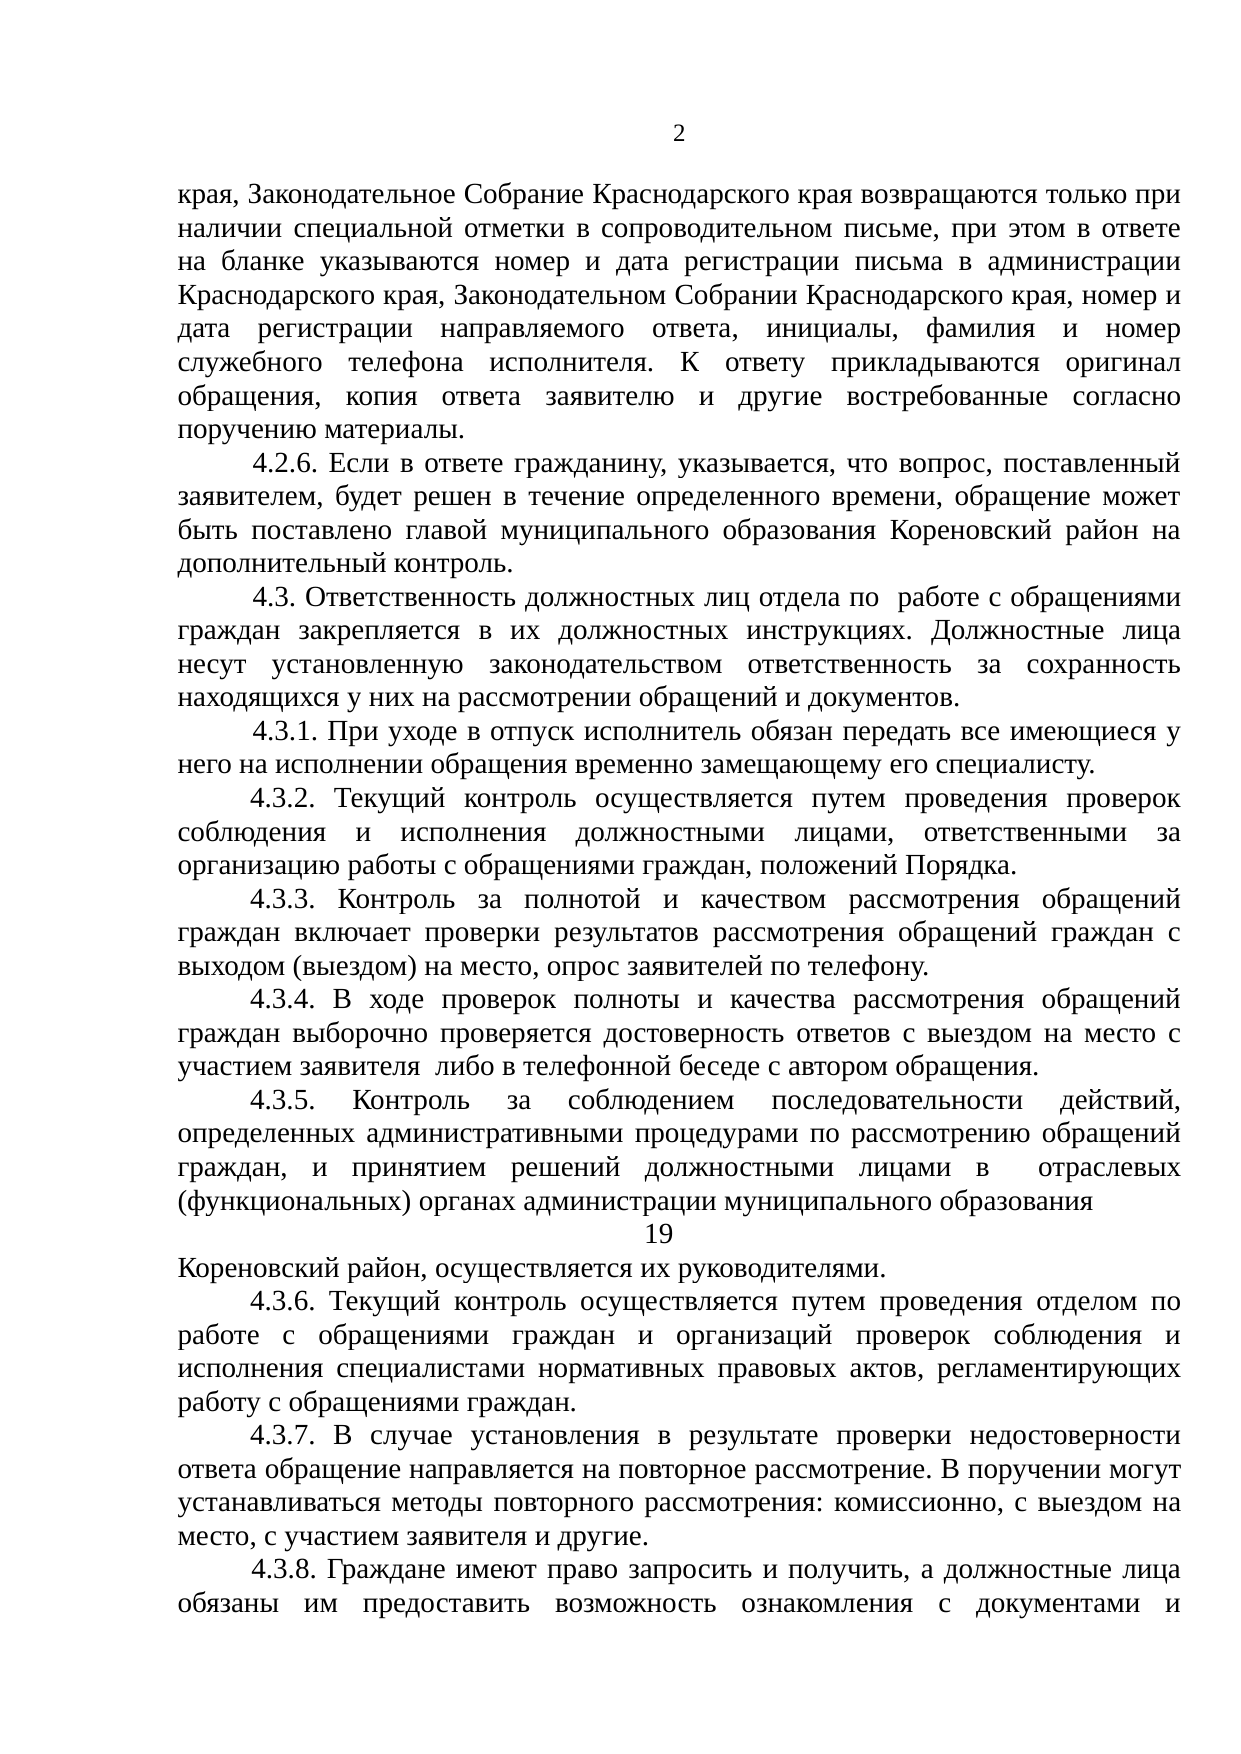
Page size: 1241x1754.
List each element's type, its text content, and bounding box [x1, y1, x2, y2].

text 4.3.6. Текущий контроль осуществляется путем проведения отделом по работе с обращениями граждан и организаций проверок соблюдения и исполнения специалистами нормативных правовых актов, регламентирующих работу с обращениями граждан. [177, 1283, 1181, 1417]
text 4.3.4. В ходе проверок полноты и качества рассмотрения обращений граждан выборочно проверяется достоверность ответов с выездом на место с участием заявителя либо в телефонной беседе с автором обращения. [177, 981, 1181, 1082]
text 4.3.2. Текущий контроль осуществляется путем проведения проверок соблюдения и исполнения должностными лицами, ответственными за организацию работы с обращениями граждан, положений Порядка. [177, 780, 1181, 881]
text 4.3.5. Контроль за соблюдением последовательности действий, определенных административными процедурами по рассмотрению обращений граждан, и принятием решений должностными лицами в отраслевых (функциональных) органах администрации муниципального образования [177, 1082, 1181, 1216]
text края, Законодательное Собрание Краснодарского края возвращаются только при наличии специальной отметки в сопроводительном письме, при этом в ответе на бланке указываются номер и дата регистрации письма в администрации Краснодарского края, Законодательном Собрании Краснодарского края, номер и дата регистрации направляемого ответа, инициалы, фамилия и номер служебного телефона исполнителя. К ответу прикладываются оригинал обращения, копия ответа заявителю и другие востребованные согласно поручению материалы. [177, 176, 1181, 445]
list 19 [177, 1216, 1181, 1250]
text 4.2.6. Если в ответе гражданину, указывается, что вопрос, поставленный заявителем, будет решен в течение определенного времени, обращение может быть поставлено главой муниципаль­ного образования Кореновский район на дополнительный контроль. [177, 445, 1181, 579]
text 4.3.7. В случае установления в результате проверки недостоверности ответа обращение направляется на повторное рассмотрение. В поручении могут устанавливаться методы повторного рассмотрения: комиссионно, с выездом на место, с участием заявителя и другие. [177, 1417, 1181, 1552]
text 4.3.8. Граждане имеют право запросить и получить, а должностные лица обязаны им предоставить возможность ознакомления с документами и [177, 1552, 1181, 1619]
text Кореновский район, осуществляется их руководителями. [177, 1250, 1181, 1283]
text 4.3. Ответственность должностных лиц отдела по работе с обращениями граждан закрепляется в их должностных инструкциях. Должностные лица несут установленную законодательством ответственность за сохранность находящихся у них на рассмотрении обращений и документов. [177, 579, 1181, 713]
text 4.3.1. При уходе в отпуск исполнитель обязан передать все имеющиеся у него на исполнении обращения временно замещающему его специалисту. [177, 713, 1181, 780]
text 4.3.3. Контроль за полнотой и качеством рассмотрения обращений граждан включает проверки результатов рассмотрения обращений граждан с выходом (выездом) на место, опрос заявителей по телефону. [177, 881, 1181, 981]
